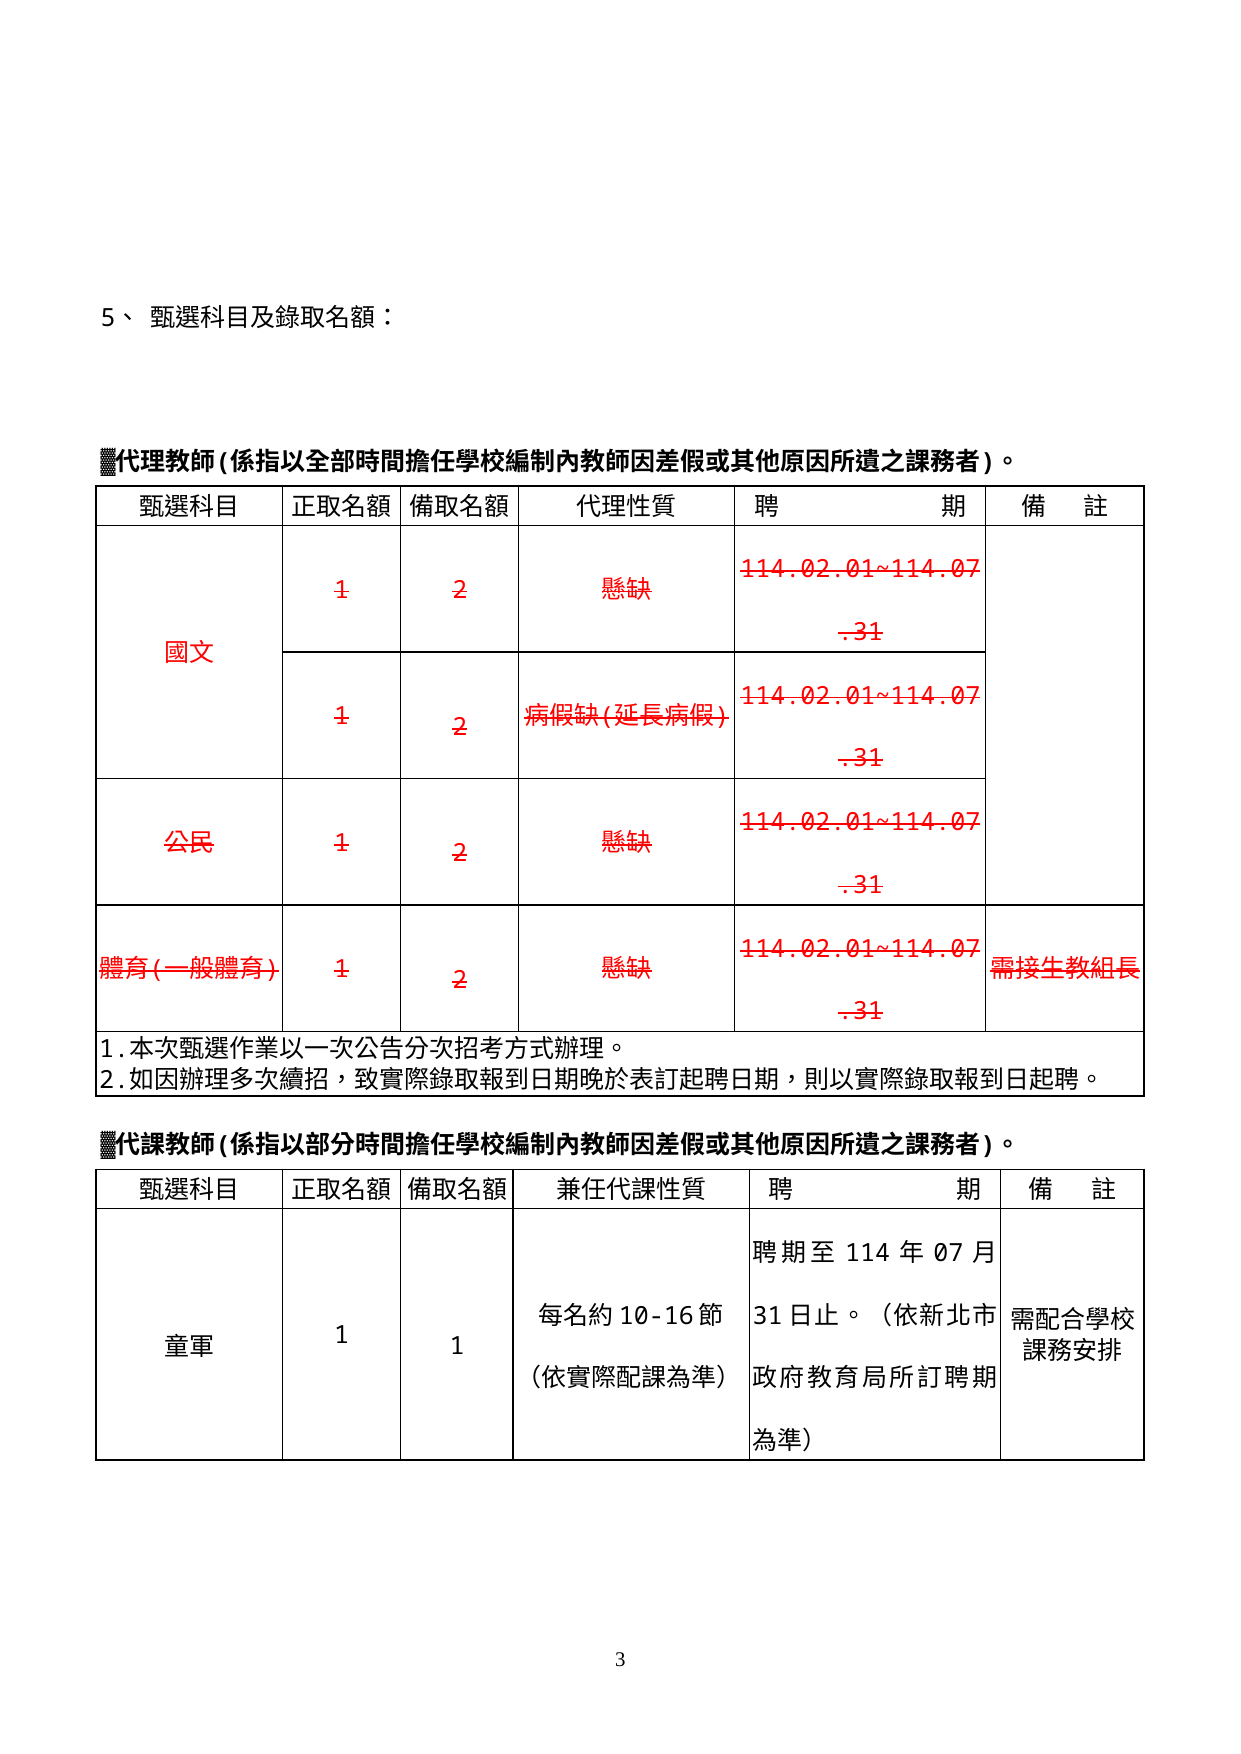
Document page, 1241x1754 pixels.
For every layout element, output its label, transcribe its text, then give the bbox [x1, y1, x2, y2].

text ▓代理教師(係指以全部時間擔任學校編制內教師因差假或其他原因所遺之課務者)。 [100, 418, 1140, 481]
table_header 兼任代課性質 [514, 1170, 749, 1208]
table_cell 114.02.01~114.07.31 [735, 906, 985, 1031]
table_cell 懸缺 [519, 779, 734, 904]
table_header 代理性質 [519, 487, 734, 524]
table_cell 每名約10-16節 （依實際配課為準） [514, 1209, 749, 1459]
table_cell 1 [401, 1209, 512, 1459]
table_cell 1 [283, 526, 400, 651]
table_cell 114.02.01~114.07.31 [735, 779, 985, 904]
table_header 備取名額 [401, 487, 518, 524]
table_cell 1 [283, 1209, 400, 1459]
table_cell [986, 526, 1143, 904]
table_cell 懸缺 [519, 906, 734, 1031]
table_header 甄選科目 [97, 1170, 282, 1208]
table_cell 1 [283, 906, 400, 1031]
table_cell 2 [401, 653, 518, 778]
table_cell 1 [283, 653, 400, 778]
table_header 聘 期 [735, 487, 985, 524]
table_cell 懸缺 [519, 526, 734, 651]
table_header 備取名額 [401, 1170, 512, 1208]
table_header 備 註 [1001, 1170, 1143, 1208]
table_cell 2 [401, 779, 518, 904]
table_header 甄選科目 [97, 487, 282, 524]
table_header 正取名額 [283, 487, 400, 524]
list 甄選科目及錄取名額： [100, 274, 1140, 336]
table_header 備 註 [986, 487, 1143, 524]
table_cell 體育(一般體育) [97, 906, 282, 1031]
table_cell 2 [401, 526, 518, 651]
table_cell 公民 [97, 779, 282, 904]
table_cell 國文 [97, 526, 282, 778]
table_cell 1.本次甄選作業以一次公告分次招考方式辦理。 2.如因辦理多次續招，致實際錄取報到日期晚於表訂起聘日期，則以實際錄取報到日起聘。 [97, 1032, 1143, 1095]
table_cell 病假缺(延長病假) [519, 653, 734, 778]
table_header 正取名額 [283, 1170, 400, 1208]
table_cell 聘期至114年07月31日止。（依新北市政府教育局所訂聘期為準） [750, 1209, 1000, 1459]
table_cell 需配合學校課務安排 [1001, 1209, 1143, 1459]
text ▓代課教師(係指以部分時間擔任學校編制內教師因差假或其他原因所遺之課務者)。 [100, 1101, 1140, 1164]
table_cell 需接生教組長 [986, 906, 1143, 1031]
table_cell 2 [401, 906, 518, 1031]
table_cell 1 [283, 779, 400, 904]
table_cell 114.02.01~114.07.31 [735, 653, 985, 778]
table_cell 114.02.01~114.07.31 [735, 526, 985, 651]
table_header 聘 期 [750, 1170, 1000, 1208]
table_cell 童軍 [97, 1209, 282, 1459]
